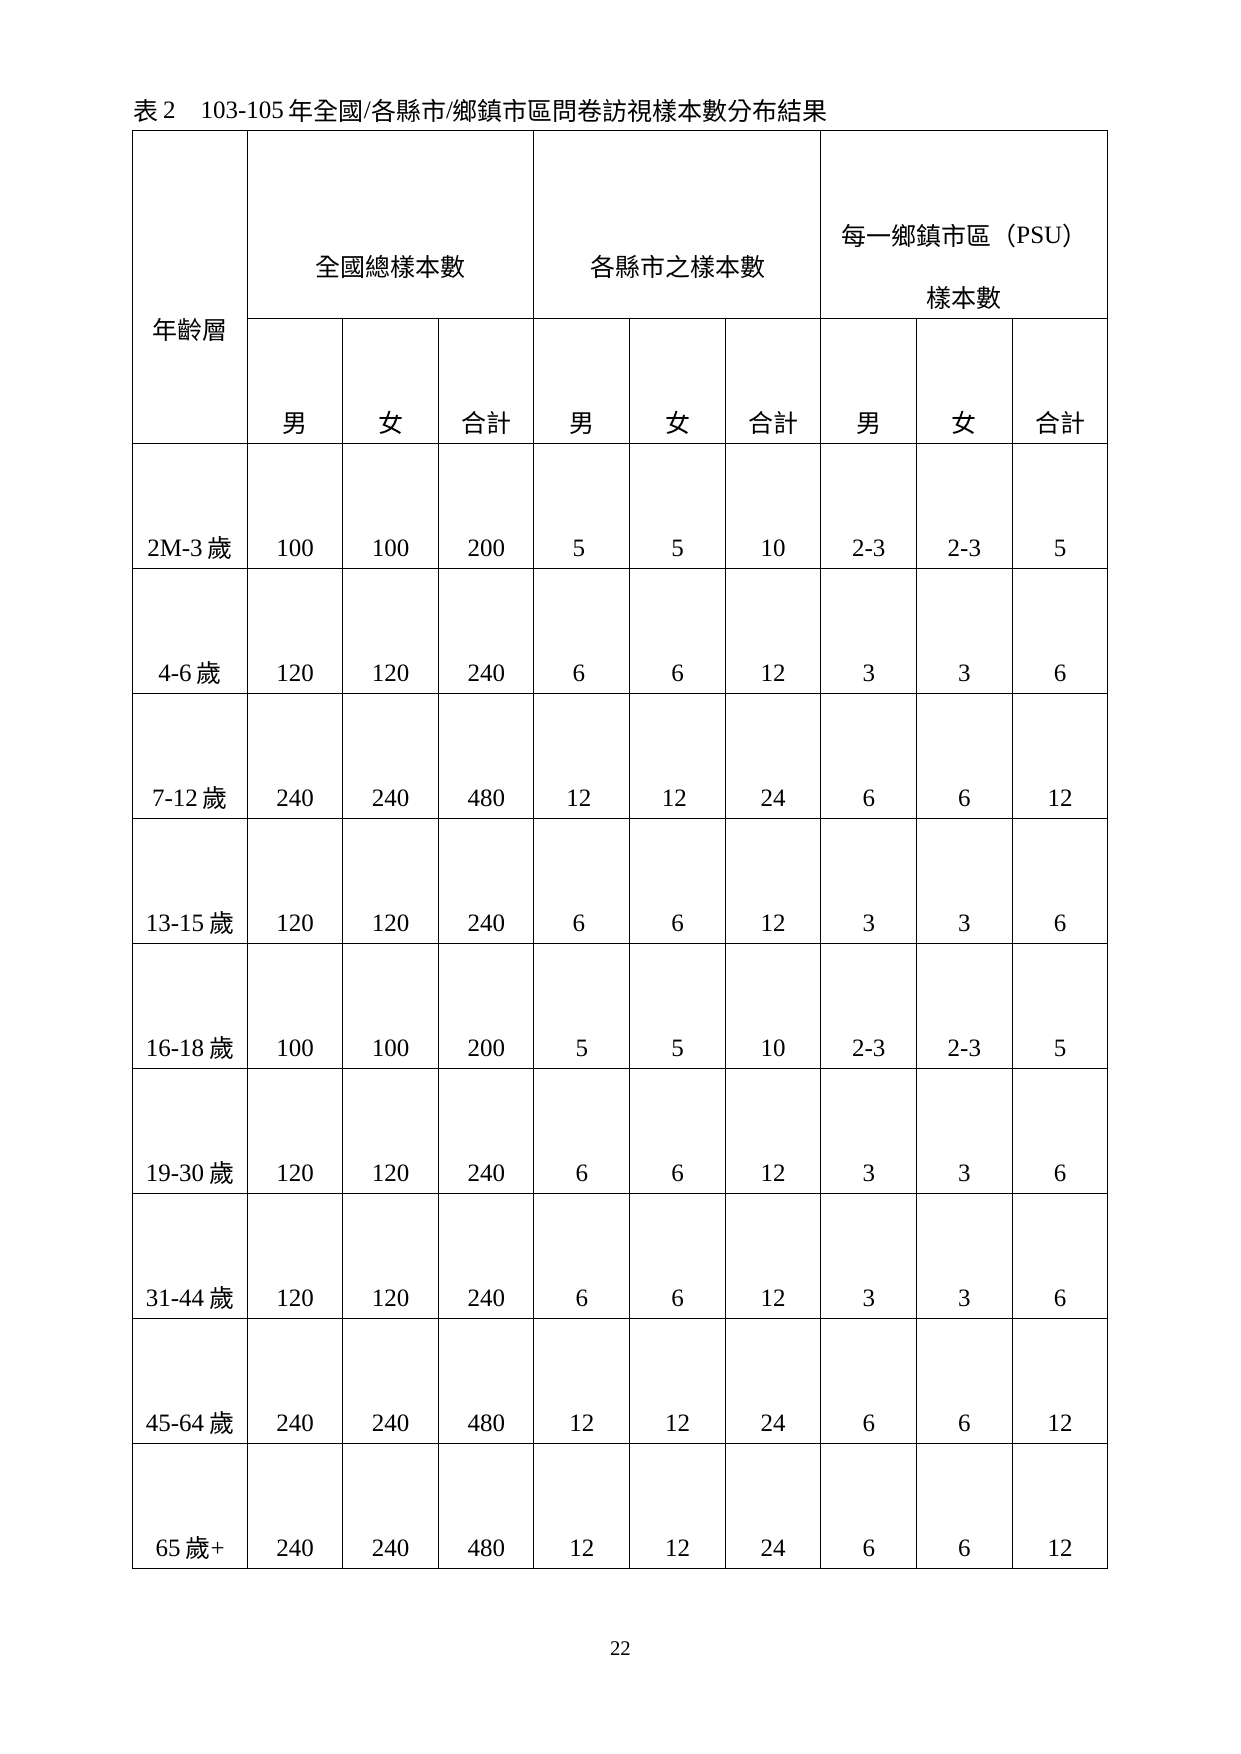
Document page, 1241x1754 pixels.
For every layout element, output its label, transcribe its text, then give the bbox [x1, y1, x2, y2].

table_cell 12 [726, 1194, 820, 1318]
table_cell 12 [1013, 1444, 1107, 1568]
table_cell 12 [1013, 1319, 1107, 1443]
table_header 每一鄉鎮市區（PSU） 樣本數 [821, 131, 1107, 318]
table_cell 5 [534, 944, 629, 1068]
table_cell 6 [534, 1194, 629, 1318]
table_cell 100 [248, 944, 342, 1068]
table_cell 24 [726, 1444, 820, 1568]
table_header 各縣市之樣本數 [534, 131, 820, 318]
table_cell 6 [917, 1319, 1012, 1443]
table_cell 120 [343, 1069, 438, 1193]
table_cell 6 [534, 819, 629, 943]
table_cell 3 [821, 1194, 916, 1318]
table_cell 10 [726, 444, 820, 568]
table_cell 3 [917, 1194, 1012, 1318]
table_cell 6 [1013, 1069, 1107, 1193]
table_cell 2-3 [821, 444, 916, 568]
table_cell 3 [821, 1069, 916, 1193]
table_cell 13-15歲 [133, 819, 247, 943]
table_cell 10 [726, 944, 820, 1068]
table_cell 100 [343, 444, 438, 568]
table_cell 200 [439, 444, 533, 568]
text 表2 103-105年全國/各縣市/鄉鎮市區問卷訪視樣本數分布結果 [133, 68, 1122, 130]
table_cell 6 [917, 694, 1012, 818]
table_cell 男 [821, 319, 916, 443]
table_cell 100 [248, 444, 342, 568]
table_cell 2M-3歲 [133, 444, 247, 568]
table_cell 男 [534, 319, 629, 443]
table_cell 240 [439, 1069, 533, 1193]
table_cell 120 [343, 569, 438, 693]
table_cell 12 [630, 1319, 725, 1443]
table_header 年齡層 [133, 131, 247, 443]
table_cell 24 [726, 1319, 820, 1443]
table_cell 6 [1013, 819, 1107, 943]
table_cell 6 [1013, 1194, 1107, 1318]
table_cell 5 [630, 944, 725, 1068]
table_cell 女 [917, 319, 1012, 443]
table_cell 6 [917, 1444, 1012, 1568]
table_cell 12 [630, 1444, 725, 1568]
table_cell 480 [439, 1319, 533, 1443]
table_cell 12 [534, 1319, 629, 1443]
table_cell 120 [248, 819, 342, 943]
table_cell 240 [343, 1444, 438, 1568]
table_cell 12 [630, 694, 725, 818]
table_cell 3 [917, 569, 1012, 693]
table_cell 19-30歲 [133, 1069, 247, 1193]
table_cell 3 [821, 569, 916, 693]
table_cell 240 [248, 1319, 342, 1443]
table_cell 480 [439, 694, 533, 818]
table_cell 120 [343, 819, 438, 943]
table_cell 3 [821, 819, 916, 943]
table_cell 12 [534, 694, 629, 818]
table_cell 120 [248, 1194, 342, 1318]
table_cell 120 [248, 1069, 342, 1193]
table_cell 3 [917, 1069, 1012, 1193]
table_cell 240 [343, 694, 438, 818]
table_cell 24 [726, 694, 820, 818]
table_cell 120 [343, 1194, 438, 1318]
table_cell 男 [248, 319, 342, 443]
table_cell 女 [630, 319, 725, 443]
table_cell 100 [343, 944, 438, 1068]
table_cell 6 [821, 1444, 916, 1568]
table_cell 6 [821, 1319, 916, 1443]
table_cell 240 [248, 1444, 342, 1568]
table_cell 合計 [1013, 319, 1107, 443]
table_cell 12 [534, 1444, 629, 1568]
table_cell 6 [821, 694, 916, 818]
table_cell 5 [630, 444, 725, 568]
table_cell 6 [630, 1194, 725, 1318]
table_cell 6 [534, 1069, 629, 1193]
table_cell 5 [534, 444, 629, 568]
table_cell 6 [534, 569, 629, 693]
table_cell 200 [439, 944, 533, 1068]
table_cell 240 [248, 694, 342, 818]
table_cell 6 [1013, 569, 1107, 693]
table_cell 240 [343, 1319, 438, 1443]
table_cell 2-3 [917, 444, 1012, 568]
table_cell 4-6歲 [133, 569, 247, 693]
table_cell 31-44歲 [133, 1194, 247, 1318]
table_cell 7-12歲 [133, 694, 247, 818]
table_cell 5 [1013, 444, 1107, 568]
table_cell 合計 [726, 319, 820, 443]
table_cell 6 [630, 1069, 725, 1193]
table_cell 12 [1013, 694, 1107, 818]
table_cell 240 [439, 1194, 533, 1318]
table_cell 65歲+ [133, 1444, 247, 1568]
table_cell 12 [726, 1069, 820, 1193]
table_cell 240 [439, 819, 533, 943]
table_cell 3 [917, 819, 1012, 943]
table_cell 12 [726, 819, 820, 943]
table_cell 女 [343, 319, 438, 443]
table_cell 5 [1013, 944, 1107, 1068]
table_cell 45-64歲 [133, 1319, 247, 1443]
table_header 全國總樣本數 [248, 131, 533, 318]
table_cell 12 [726, 569, 820, 693]
table_cell 480 [439, 1444, 533, 1568]
table_cell 6 [630, 569, 725, 693]
table_cell 240 [439, 569, 533, 693]
table_cell 6 [630, 819, 725, 943]
table_cell 2-3 [917, 944, 1012, 1068]
table_cell 120 [248, 569, 342, 693]
table_cell 合計 [439, 319, 533, 443]
table_cell 16-18歲 [133, 944, 247, 1068]
table_cell 2-3 [821, 944, 916, 1068]
